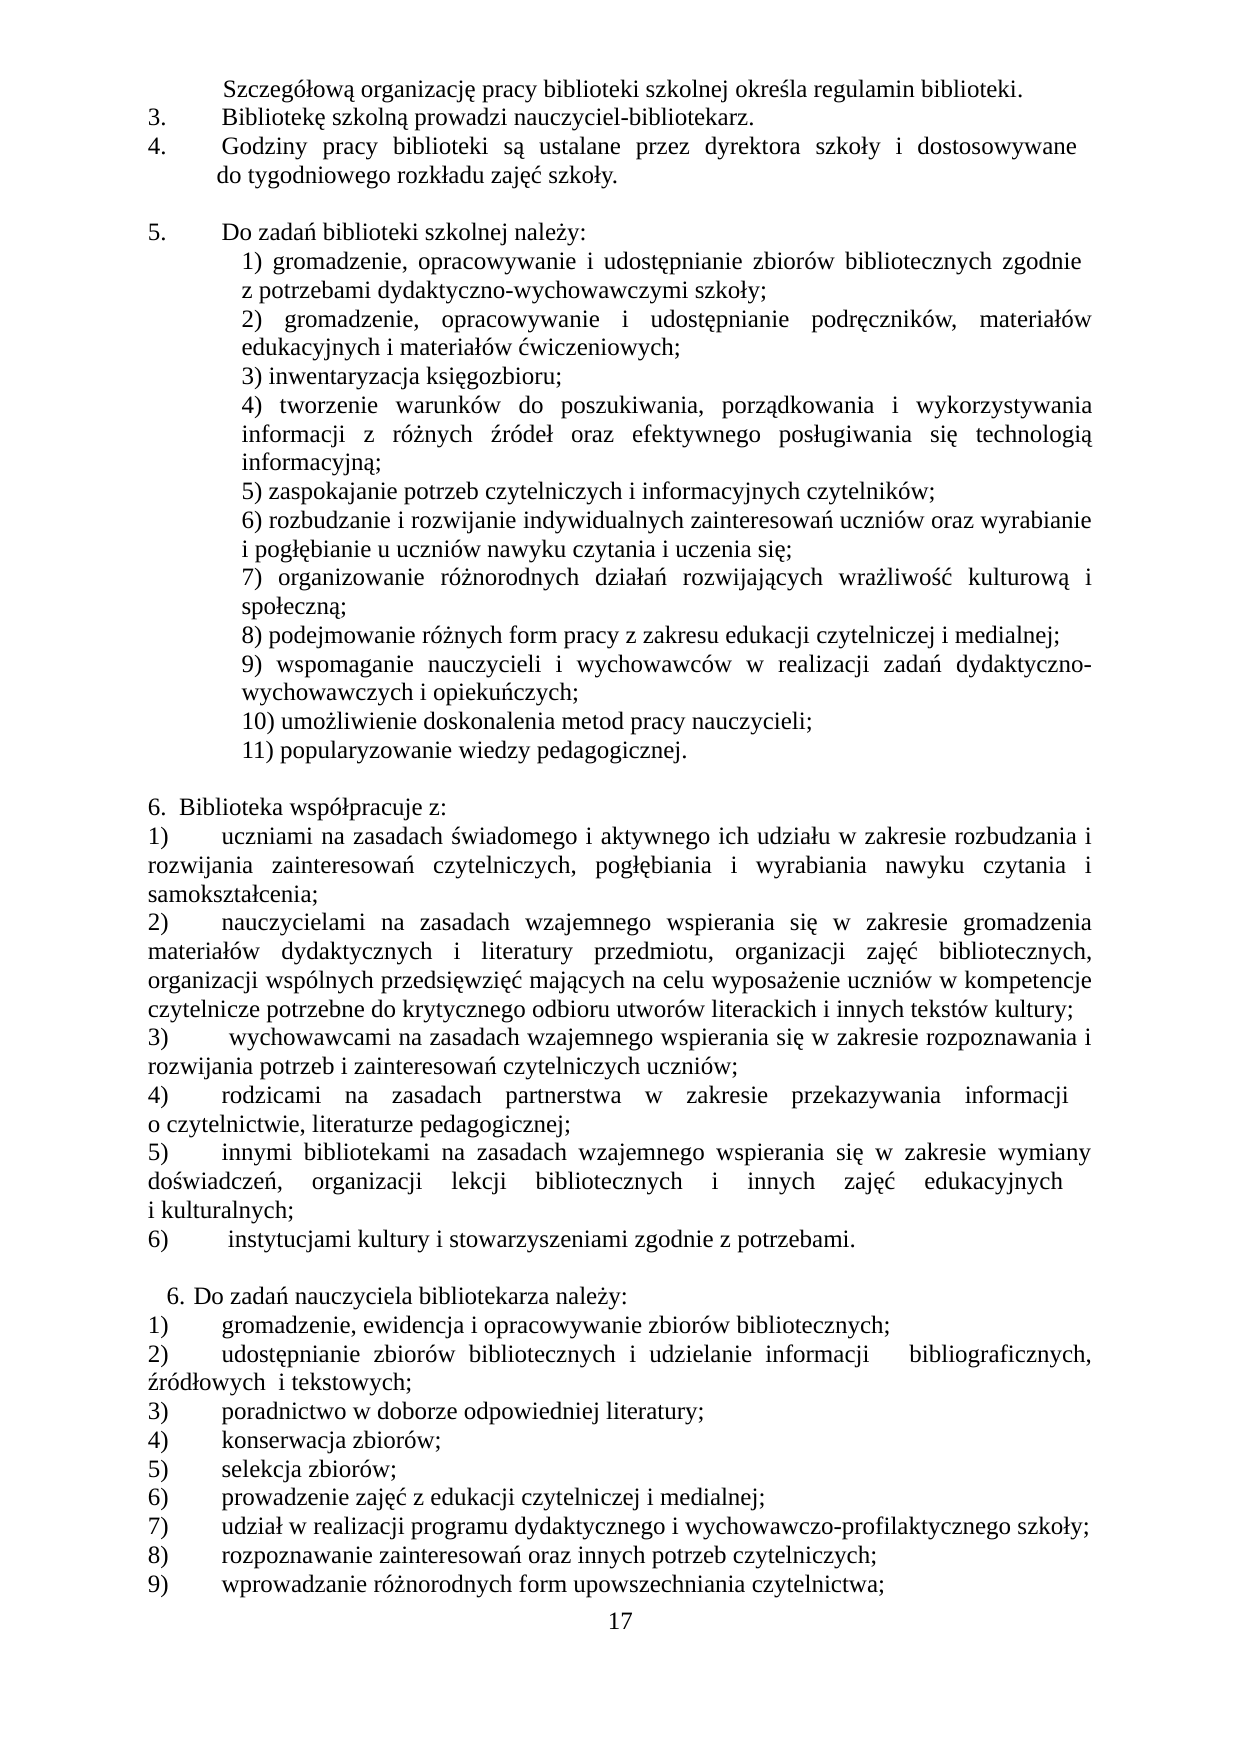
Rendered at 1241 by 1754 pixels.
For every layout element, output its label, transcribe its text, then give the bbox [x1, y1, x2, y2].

list rodzicami na zasadach partnerstwa w zakresie przekazywania informacji o czytelnictwie, literaturze pedagogicznej; [148, 1080, 1093, 1137]
text 8) podejmowanie różnych form pracy z zakresu edukacji czytelniczej i medialnej; [241, 620, 1093, 649]
list udział w realizacji programu dydaktycznego i wychowawczo-profilaktycznego szkoły; [148, 1511, 1093, 1540]
list instytucjami kultury i stowarzyszeniami zgodnie z potrzebami. [148, 1224, 1093, 1252]
text 10) umożliwienie doskonalenia metod pracy nauczycieli; [241, 706, 1093, 735]
list selekcja zbiorów; [148, 1454, 1093, 1482]
list innymi bibliotekami na zasadach wzajemnego wspierania się w zakresie wymiany doświadczeń, organizacji lekcji bibliotecznych i innych zajęć edukacyjnych i kulturalnych; [148, 1137, 1093, 1224]
list prowadzenie zajęć z edukacji czytelniczej i medialnej; [148, 1482, 1093, 1511]
list Do zadań biblioteki szkolnej należy: [148, 217, 1093, 246]
list Godziny pracy biblioteki są ustalane przez dyrektora szkoły i dostosowywane do tygodniowego rozkładu zajęć szkoły. [148, 131, 1093, 189]
list gromadzenie, ewidencja i opracowywanie zbiorów bibliotecznych; [148, 1310, 1093, 1339]
list konserwacja zbiorów; [148, 1425, 1093, 1454]
text 1) gromadzenie, opracowywanie i udostępnianie zbiorów bibliotecznych zgodnie z potrzebami dydaktyczno-wychowawczymi szkoły; [241, 246, 1093, 304]
list wprowadzanie różnorodnych form upowszechniania czytelnictwa; [148, 1569, 1093, 1597]
list poradnictwo w doborze odpowiedniej literatury; [148, 1396, 1093, 1425]
text 6. Biblioteka współpracuje z: [148, 792, 1093, 821]
text 3) inwentaryzacja księgozbioru; [241, 361, 1093, 390]
list rozpoznawanie zainteresowań oraz innych potrzeb czytelniczych; [148, 1540, 1093, 1569]
list uczniami na zasadach świadomego i aktywnego ich udziału w zakresie rozbudzania i rozwijania zainteresowań czytelniczych, pogłębiania i wyrabiania nawyku czytania i samokształcenia; [148, 821, 1093, 907]
text 9) wspomaganie nauczycieli i wychowawców w realizacji zadań dydaktyczno-wychowawczych i opiekuńczych; [241, 649, 1093, 706]
list Bibliotekę szkolną prowadzi nauczyciel-bibliotekarz. [148, 102, 1093, 131]
text 11) popularyzowanie wiedzy pedagogicznej. [241, 735, 1093, 764]
list wychowawcami na zasadach wzajemnego wspierania się w zakresie rozpoznawania i rozwijania potrzeb i zainteresowań czytelniczych uczniów; [148, 1022, 1093, 1080]
list Do zadań nauczyciela bibliotekarza należy: [119, 1281, 1093, 1310]
text 2) gromadzenie, opracowywanie i udostępnianie podręczników, materiałów edukacyjnych i materiałów ćwiczeniowych; [241, 304, 1093, 361]
text 5) zaspokajanie potrzeb czytelniczych i informacyjnych czytelników; [241, 476, 1093, 505]
text 7) organizowanie różnorodnych działań rozwijających wrażliwość kulturową i społeczną; [241, 562, 1093, 620]
list Szczegółową organizację pracy biblioteki szkolnej określa regulamin biblioteki. [223, 74, 1093, 102]
text 4) tworzenie warunków do poszukiwania, porządkowania i wykorzystywania informacji z różnych źródeł oraz efektywnego posługiwania się technologią informacyjną; [241, 390, 1093, 476]
list nauczycielami na zasadach wzajemnego wspierania się w zakresie gromadzenia materiałów dydaktycznych i literatury przedmiotu, organizacji zajęć bibliotecznych, organizacji wspólnych przedsięwzięć mających na celu wyposażenie uczniów w kompetencje czytelnicze potrzebne do krytycznego odbioru utworów literackich i innych tekstów kultury; [148, 907, 1093, 1022]
list udostępnianie zbiorów bibliotecznych i udzielanie informacji bibliograficznych, źródłowych i tekstowych; [148, 1339, 1093, 1396]
text 6) rozbudzanie i rozwijanie indywidualnych zainteresowań uczniów oraz wyrabianie i pogłębianie u uczniów nawyku czytania i uczenia się; [241, 505, 1093, 562]
